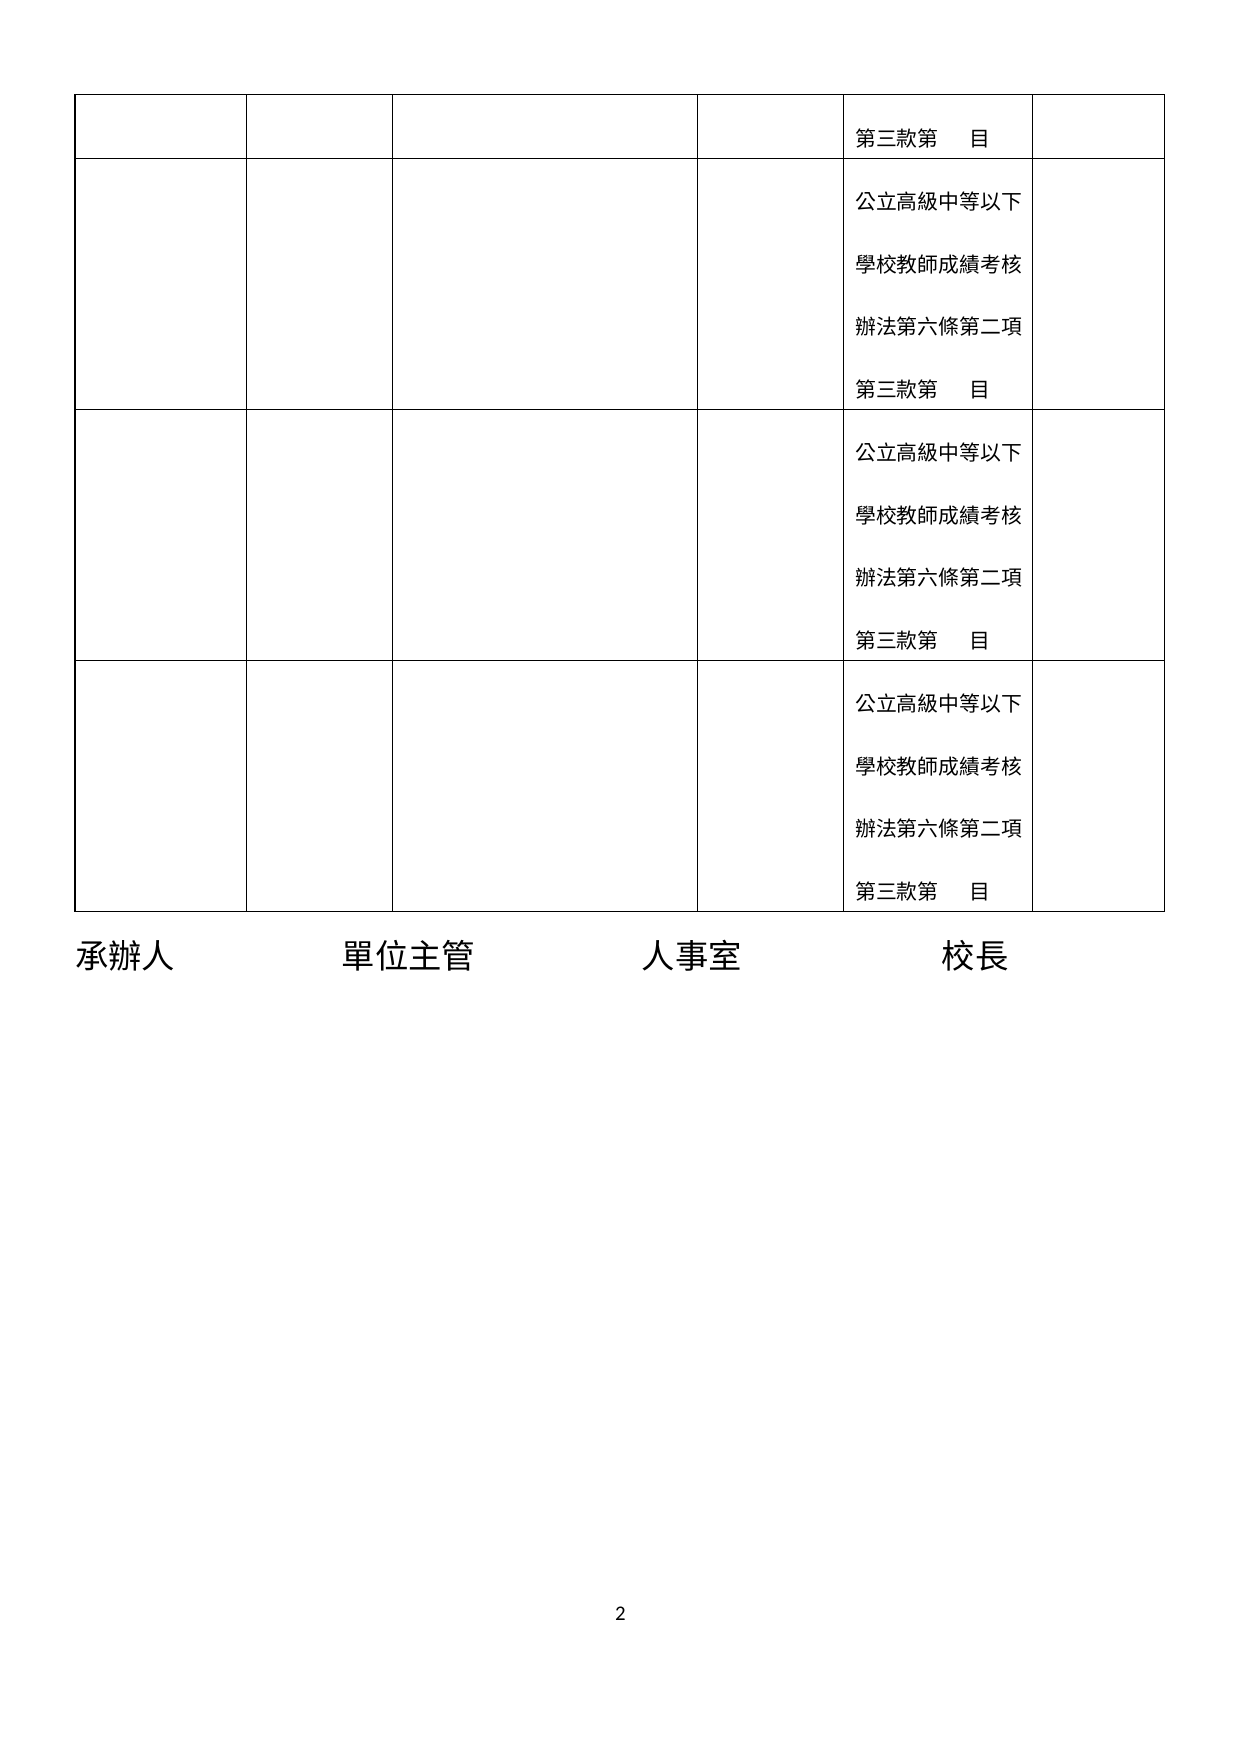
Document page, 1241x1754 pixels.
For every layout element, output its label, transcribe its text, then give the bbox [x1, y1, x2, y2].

table_cell [393, 159, 697, 409]
table_cell [247, 159, 392, 409]
table_cell [1033, 661, 1164, 911]
table_cell [76, 661, 246, 911]
table_cell [1033, 410, 1164, 660]
table_cell [393, 410, 697, 660]
table_cell [247, 95, 392, 158]
table_cell [76, 95, 246, 158]
table_cell 公立高級中等以下學校教師成績考核辦法第六條第二項第三款第 目 [844, 159, 1032, 409]
table_cell [76, 159, 246, 409]
table_cell [393, 661, 697, 911]
table_cell 公立高級中等以下學校教師成績考核辦法第六條第二項第三款第 目 [844, 410, 1032, 660]
table_cell [698, 95, 843, 158]
table_cell [247, 410, 392, 660]
table_cell [247, 661, 392, 911]
table_cell [1033, 95, 1164, 158]
table_cell 公立高級中等以下學校教師成績考核辦法第六條第二項第三款第 目 [844, 661, 1032, 911]
table_cell [1033, 159, 1164, 409]
text 承辦人 單位主管 人事室 校長 [75, 912, 1165, 974]
table_cell [393, 95, 697, 158]
table_cell [76, 410, 246, 660]
table_cell [698, 410, 843, 660]
table_cell [698, 159, 843, 409]
table_cell 第三款第 目 [844, 95, 1032, 158]
table_cell [698, 661, 843, 911]
